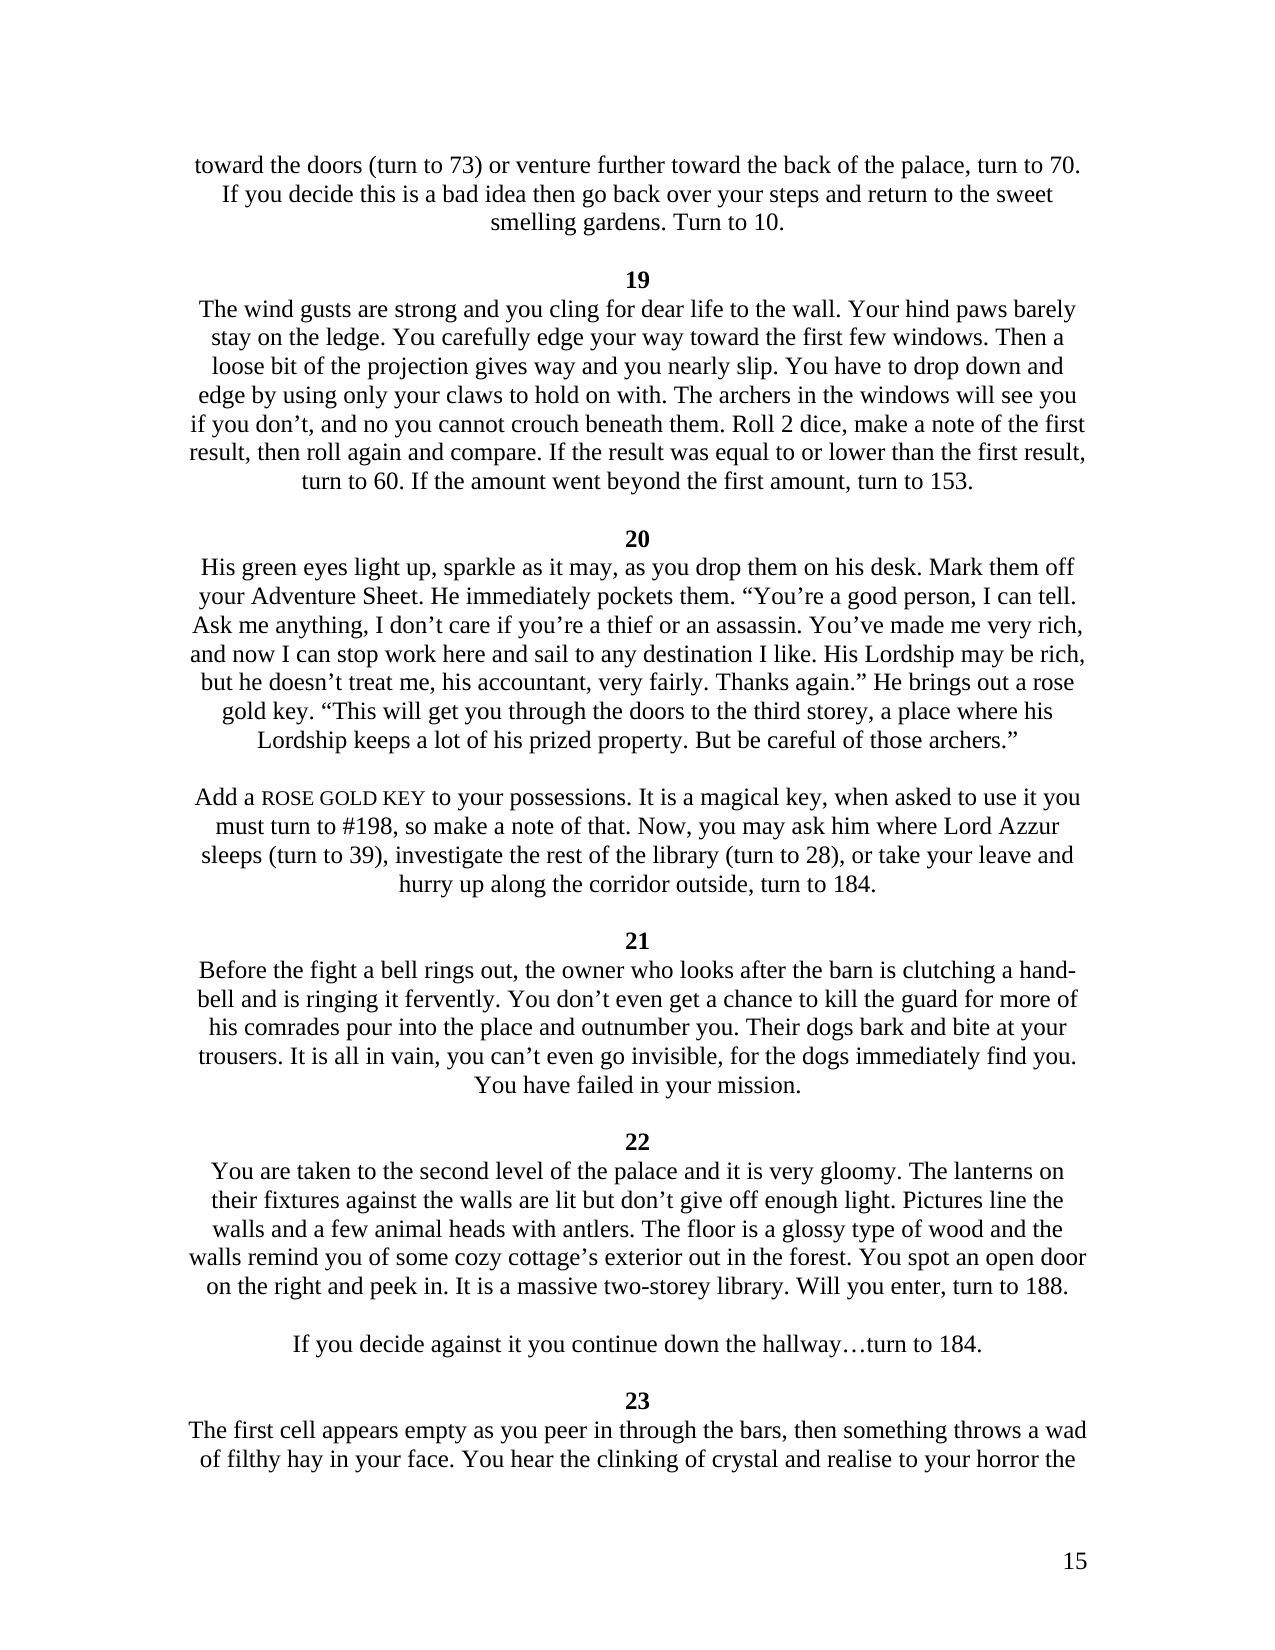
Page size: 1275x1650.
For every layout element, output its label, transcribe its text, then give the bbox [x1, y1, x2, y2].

text 23 [187, 1386, 1087, 1415]
text 21 [187, 926, 1087, 955]
text toward the doors (turn to 73) or venture further toward the back of the palace, turn to 70. If you decide this is a bad idea then go back over your steps and return to the sweet smelling gardens. Turn to 10. [187, 150, 1087, 236]
text The first cell appears empty as you peer in through the bars, then something throws a wad of filthy hay in your face. You hear the clinking of crystal and realise to your horror the [187, 1415, 1087, 1472]
text His green eyes light up, sparkle as it may, as you drop them on his desk. Mark them off your Adventure Sheet. He immediately pockets them. “You’re a good person, I can tell. Ask me anything, I don’t care if you’re a thief or an assassin. You’ve made me very rich, and now I can stop work here and sail to any destination I like. His Lordship may be rich, but he doesn’t treat me, his accountant, very fairly. Thanks again.” He brings out a rose gold key. “This will get you through the doors to the third storey, a place where his Lordship keeps a lot of his prized property. But be careful of those archers.” [187, 552, 1087, 754]
text If you decide against it you continue down the hallway…turn to 184. [187, 1329, 1087, 1357]
text Before the fight a bell rings out, the owner who looks after the barn is clutching a hand-bell and is ringing it fervently. You don’t even get a chance to kill the guard for more of his comrades pour into the place and outnumber you. Their dogs bark and bite at your trousers. It is all in vain, you can’t even go invisible, for the dogs immediately find you. You have failed in your mission. [187, 955, 1087, 1099]
text The wind gusts are strong and you cling for dear life to the wall. Your hind paws barely stay on the ledge. You carefully edge your way toward the first few windows. Then a loose bit of the projection gives way and you nearly slip. You have to drop down and edge by using only your claws to hold on with. The archers in the windows will see you if you don’t, and no you cannot crouch beneath them. Roll 2 dice, make a note of the first result, then roll again and compare. If the result was equal to or lower than the first result, turn to 60. If the amount went beyond the first amount, turn to 153. [187, 294, 1087, 495]
text 19 [187, 265, 1087, 294]
text 22 [187, 1127, 1087, 1156]
text You are taken to the second level of the palace and it is very gloomy. The lanterns on their fixtures against the walls are lit but don’t give off enough light. Pictures line the walls and a few animal heads with antlers. The floor is a glossy type of wood and the walls remind you of some cozy cottage’s exterior out in the forest. You spot an open door on the right and peek in. It is a massive two-storey library. Will you enter, turn to 188. [187, 1156, 1087, 1300]
text Add a ROSE GOLD KEY to your possessions. It is a magical key, when asked to use it you must turn to #198, so make a note of that. Now, you may ask him where Lord Azzur sleeps (turn to 39), investigate the rest of the library (turn to 28), or take your leave and hurry up along the corridor outside, turn to 184. [187, 782, 1087, 897]
text 20 [187, 524, 1087, 552]
